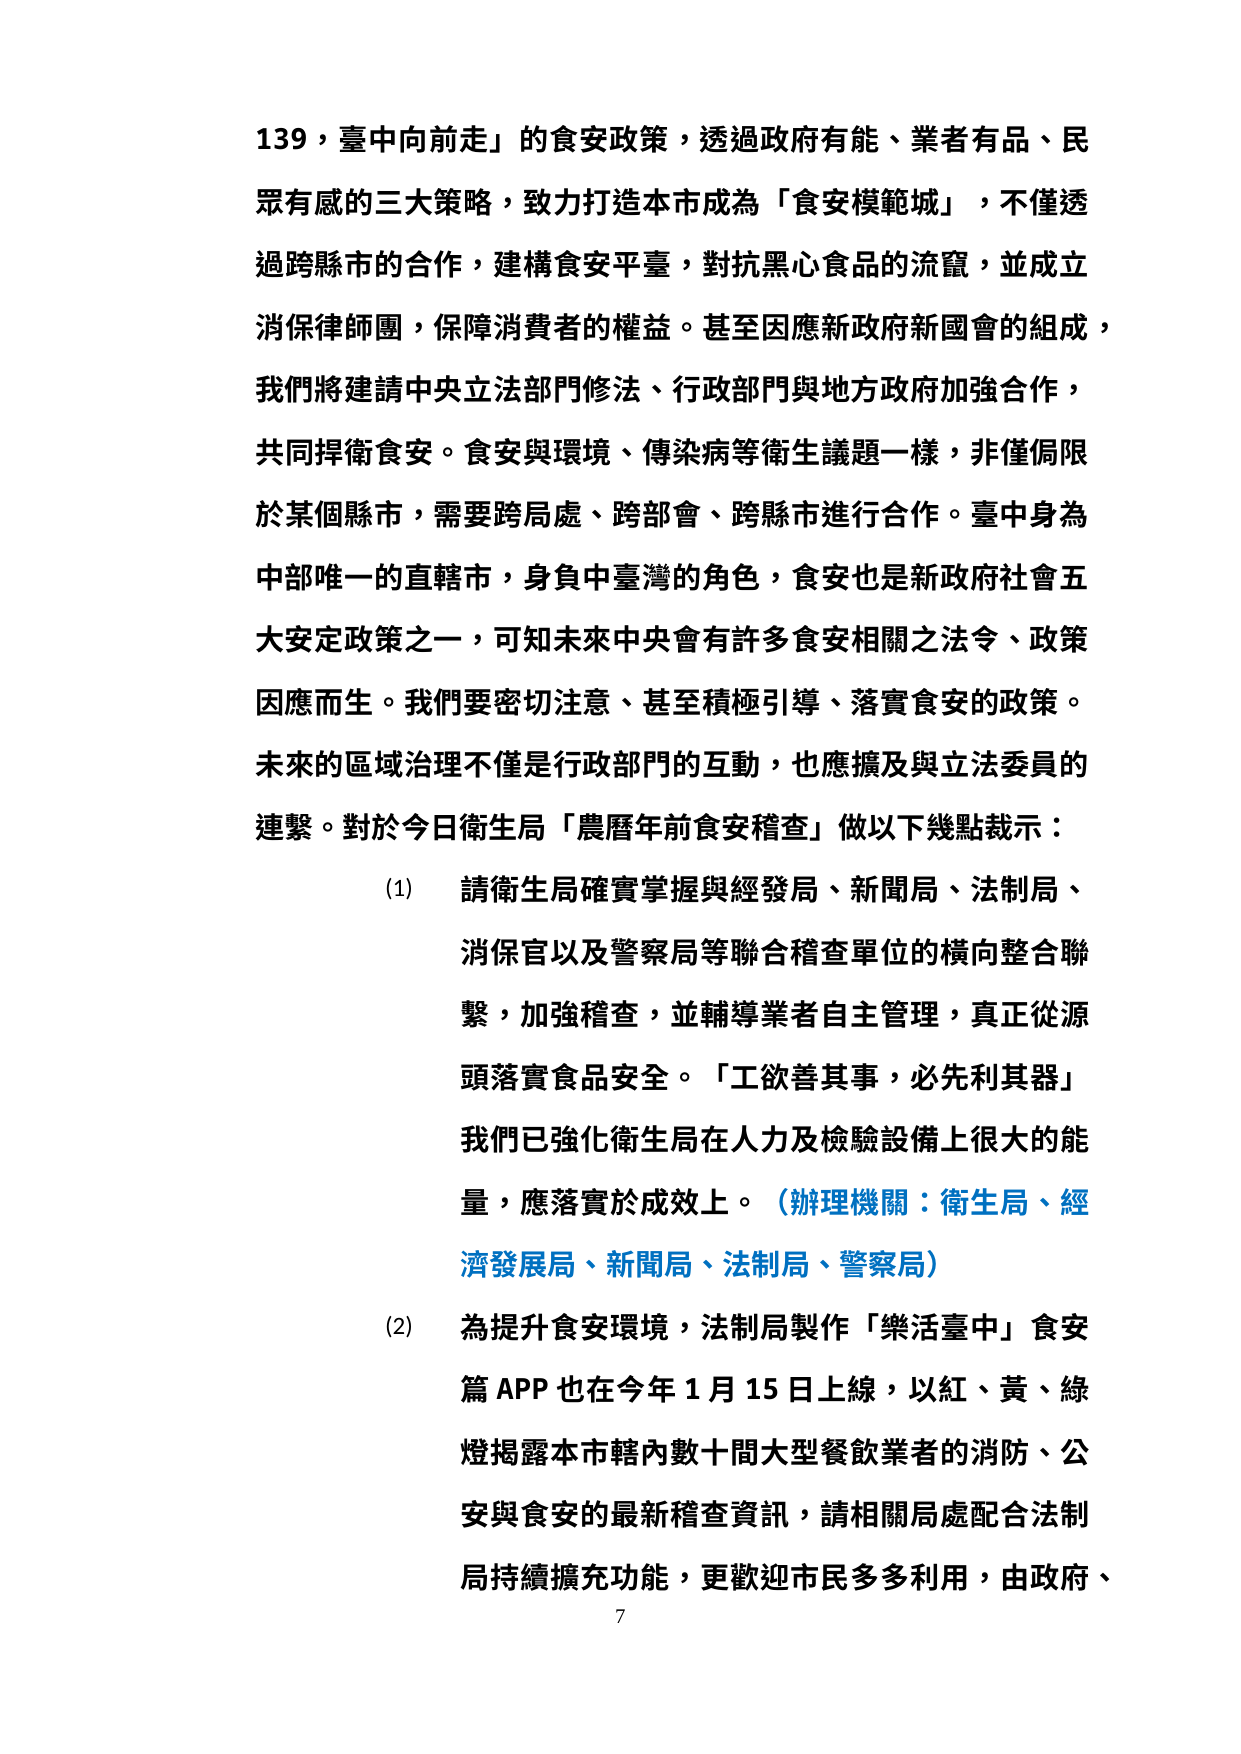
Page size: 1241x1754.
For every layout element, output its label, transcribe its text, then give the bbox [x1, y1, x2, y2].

list 請衛生局確實掌握與經發局、新聞局、法制局、消保官以及警察局等聯合稽查單位的橫向整合聯繫，加強稽查，並輔導業者自主管理，真正從源頭落實食品安全。「工欲善其事，必先利其器」我們已強化衛生局在人力及檢驗設備上很大的能量，應落實於成效上。（辦理機關：衛生局、經濟發展局、新聞局、法制局、警察局） [385, 846, 1090, 1284]
list 為提升食安環境，法制局製作「樂活臺中」食安篇APP也在今年1月15日上線，以紅、黃、綠燈揭露本市轄內數十間大型餐飲業者的消防、公安與食安的最新稽查資訊，請相關局處配合法制局持續擴充功能，更歡迎市民多多利用，由政府、民眾及業者一同翻轉臺中餐飲環境。（辦理機關：法制局） [385, 1284, 1090, 1596]
list 感謝衛生局今天的專案報告，也回顧了近一年來食安稽查的成效，為杜絕黑心食品，讓民眾吃得安心，本府衛生局啟動「食安139，臺中向前走」的食安政策，透過政府有能、業者有品、民眾有感的三大策略，致力打造本市成為「食安模範城」，不僅透過跨縣市的合作，建構食安平臺，對抗黑心食品的流竄，並成立消保律師團，保障消費者的權益。甚至因應新政府新國會的組成，我們將建請中央立法部門修法、行政部門與地方政府加強合作，共同捍衛食安。食安與環境、傳染病等衛生議題一樣，非僅侷限於某個縣市，需要跨局處、跨部會、跨縣市進行合作。臺中身為中部唯一的直轄市，身負中臺灣的角色，食安也是新政府社會五大安定政策之一，可知未來中央會有許多食安相關之法令、政策因應而生。我們要密切注意、甚至積極引導、落實食安的政策。未來的區域治理不僅是行政部門的互動，也應擴及與立法委員的連繫。對於今日衛生局「農曆年前食安稽查」做以下幾點裁示： [180, 96, 1090, 846]
